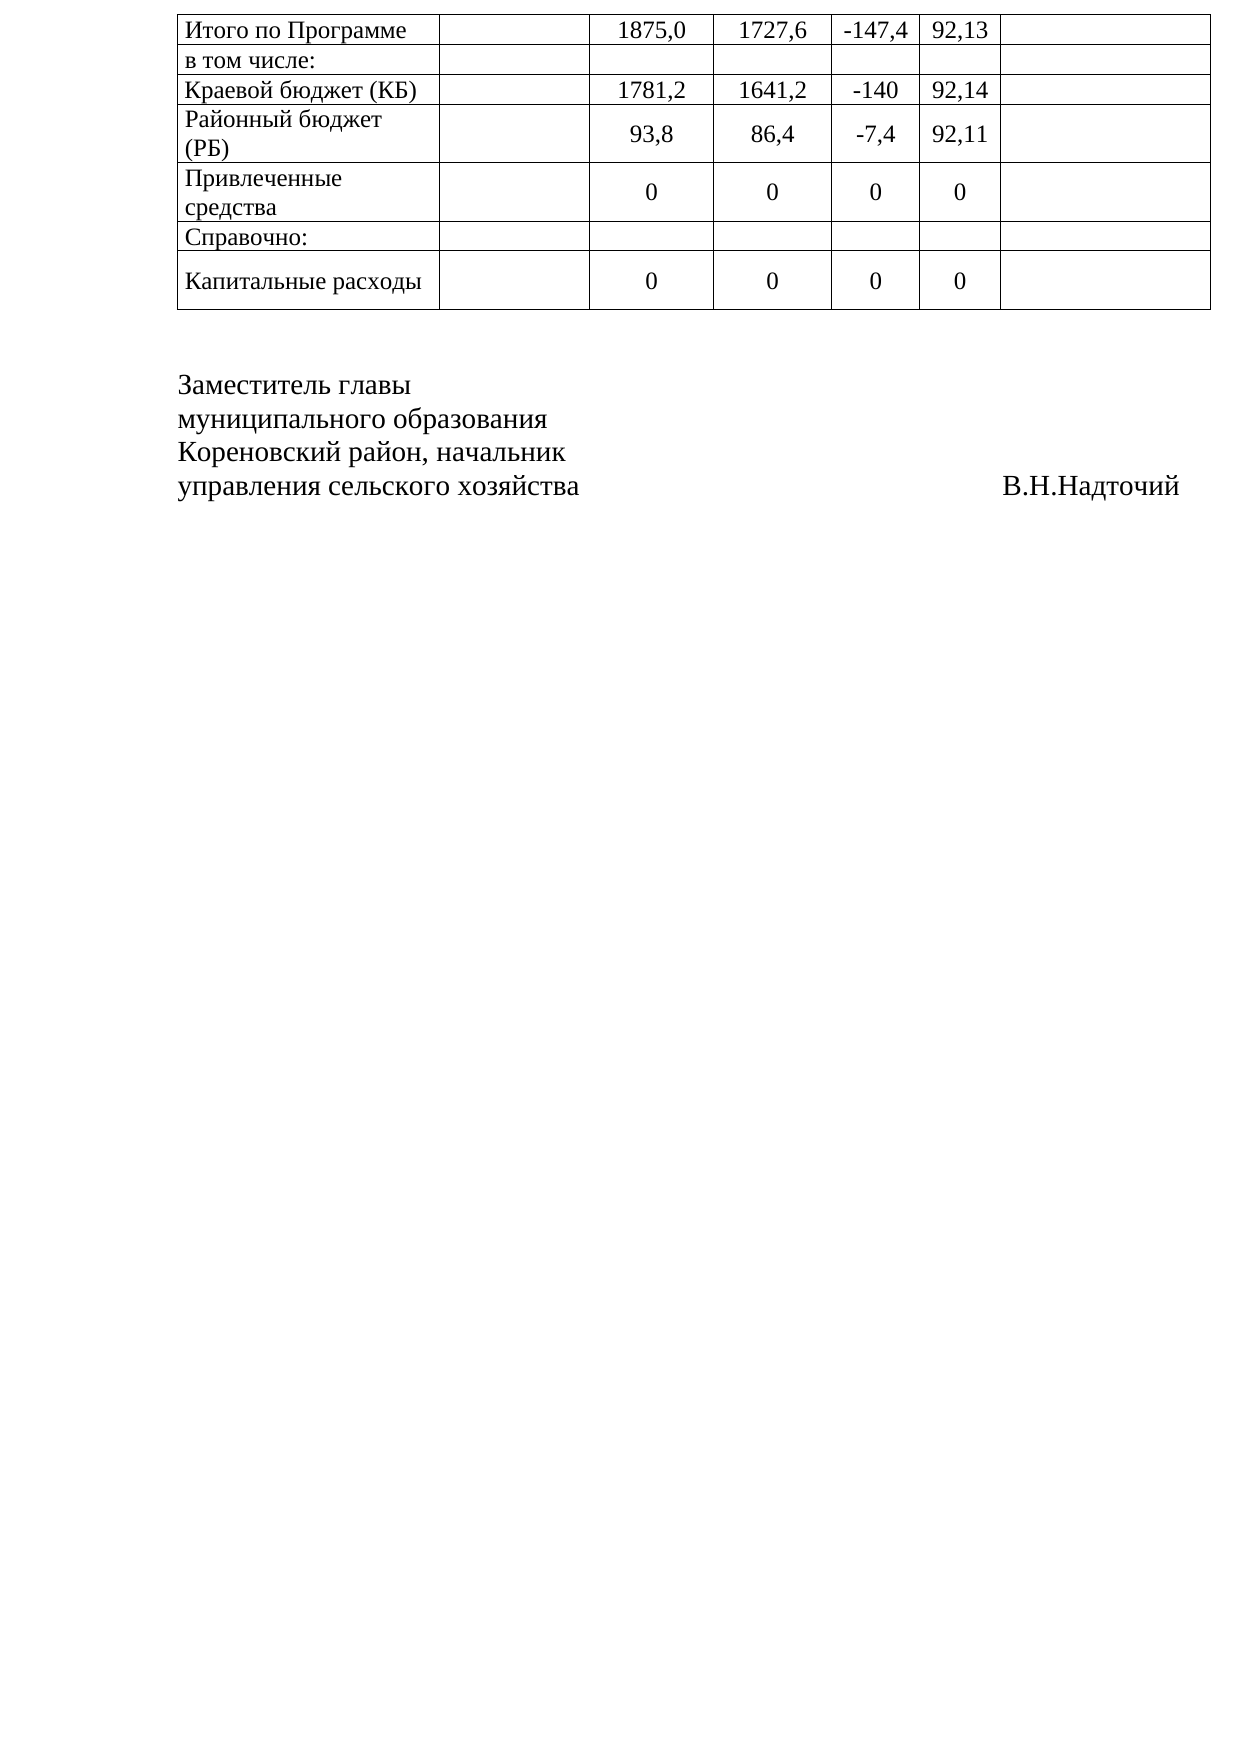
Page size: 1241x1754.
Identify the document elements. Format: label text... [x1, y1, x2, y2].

table_cell Капитальные расходы [178, 251, 439, 309]
text Кореновский район, начальник [177, 434, 1181, 468]
table_cell -140 [832, 75, 919, 103]
table_cell [714, 222, 831, 250]
table_cell 92,13 [920, 15, 1000, 44]
table_cell 1875,0 [590, 15, 713, 44]
text муниципального образования [177, 401, 1181, 434]
table_cell [440, 163, 589, 221]
table_cell [440, 15, 589, 44]
table_cell [832, 222, 919, 250]
table_cell [440, 105, 589, 162]
table_cell [1001, 45, 1210, 74]
table_cell [920, 222, 1000, 250]
table_cell Итого по Программе [178, 15, 439, 44]
text управления сельского хозяйства В.Н.Надточий [177, 468, 1181, 502]
table_cell [440, 75, 589, 103]
table_cell 0 [714, 163, 831, 221]
table_cell [1001, 15, 1210, 44]
table_cell 1641,2 [714, 75, 831, 103]
table_cell 93,8 [590, 105, 713, 162]
text Заместитель главы [177, 367, 1181, 401]
table_cell в том числе: [178, 45, 439, 74]
table_cell 0 [590, 163, 713, 221]
table_cell 0 [714, 251, 831, 309]
table_cell Краевой бюджет (КБ) [178, 75, 439, 103]
table_cell [1001, 222, 1210, 250]
table_cell 1727,6 [714, 15, 831, 44]
table_cell Привлеченные средства [178, 163, 439, 221]
table_cell Справочно: [178, 222, 439, 250]
table_cell 92,11 [920, 105, 1000, 162]
table_cell [1001, 163, 1210, 221]
table_cell 0 [590, 251, 713, 309]
table_cell 1781,2 [590, 75, 713, 103]
table_cell [440, 251, 589, 309]
table_cell [1001, 105, 1210, 162]
table_cell [440, 45, 589, 74]
table_cell Районный бюджет (РБ) [178, 105, 439, 162]
table_cell 86,4 [714, 105, 831, 162]
table_cell 0 [832, 163, 919, 221]
table_cell [1001, 251, 1210, 309]
table_cell [440, 222, 589, 250]
table_cell -7,4 [832, 105, 919, 162]
table_cell [590, 222, 713, 250]
table_cell [832, 45, 919, 74]
table_cell [714, 45, 831, 74]
table_cell [1001, 75, 1210, 103]
table_cell [920, 45, 1000, 74]
table_cell 0 [920, 251, 1000, 309]
table_cell 0 [832, 251, 919, 309]
table_cell [590, 45, 713, 74]
table_cell -147,4 [832, 15, 919, 44]
table_cell 92,14 [920, 75, 1000, 103]
table_cell 0 [920, 163, 1000, 221]
